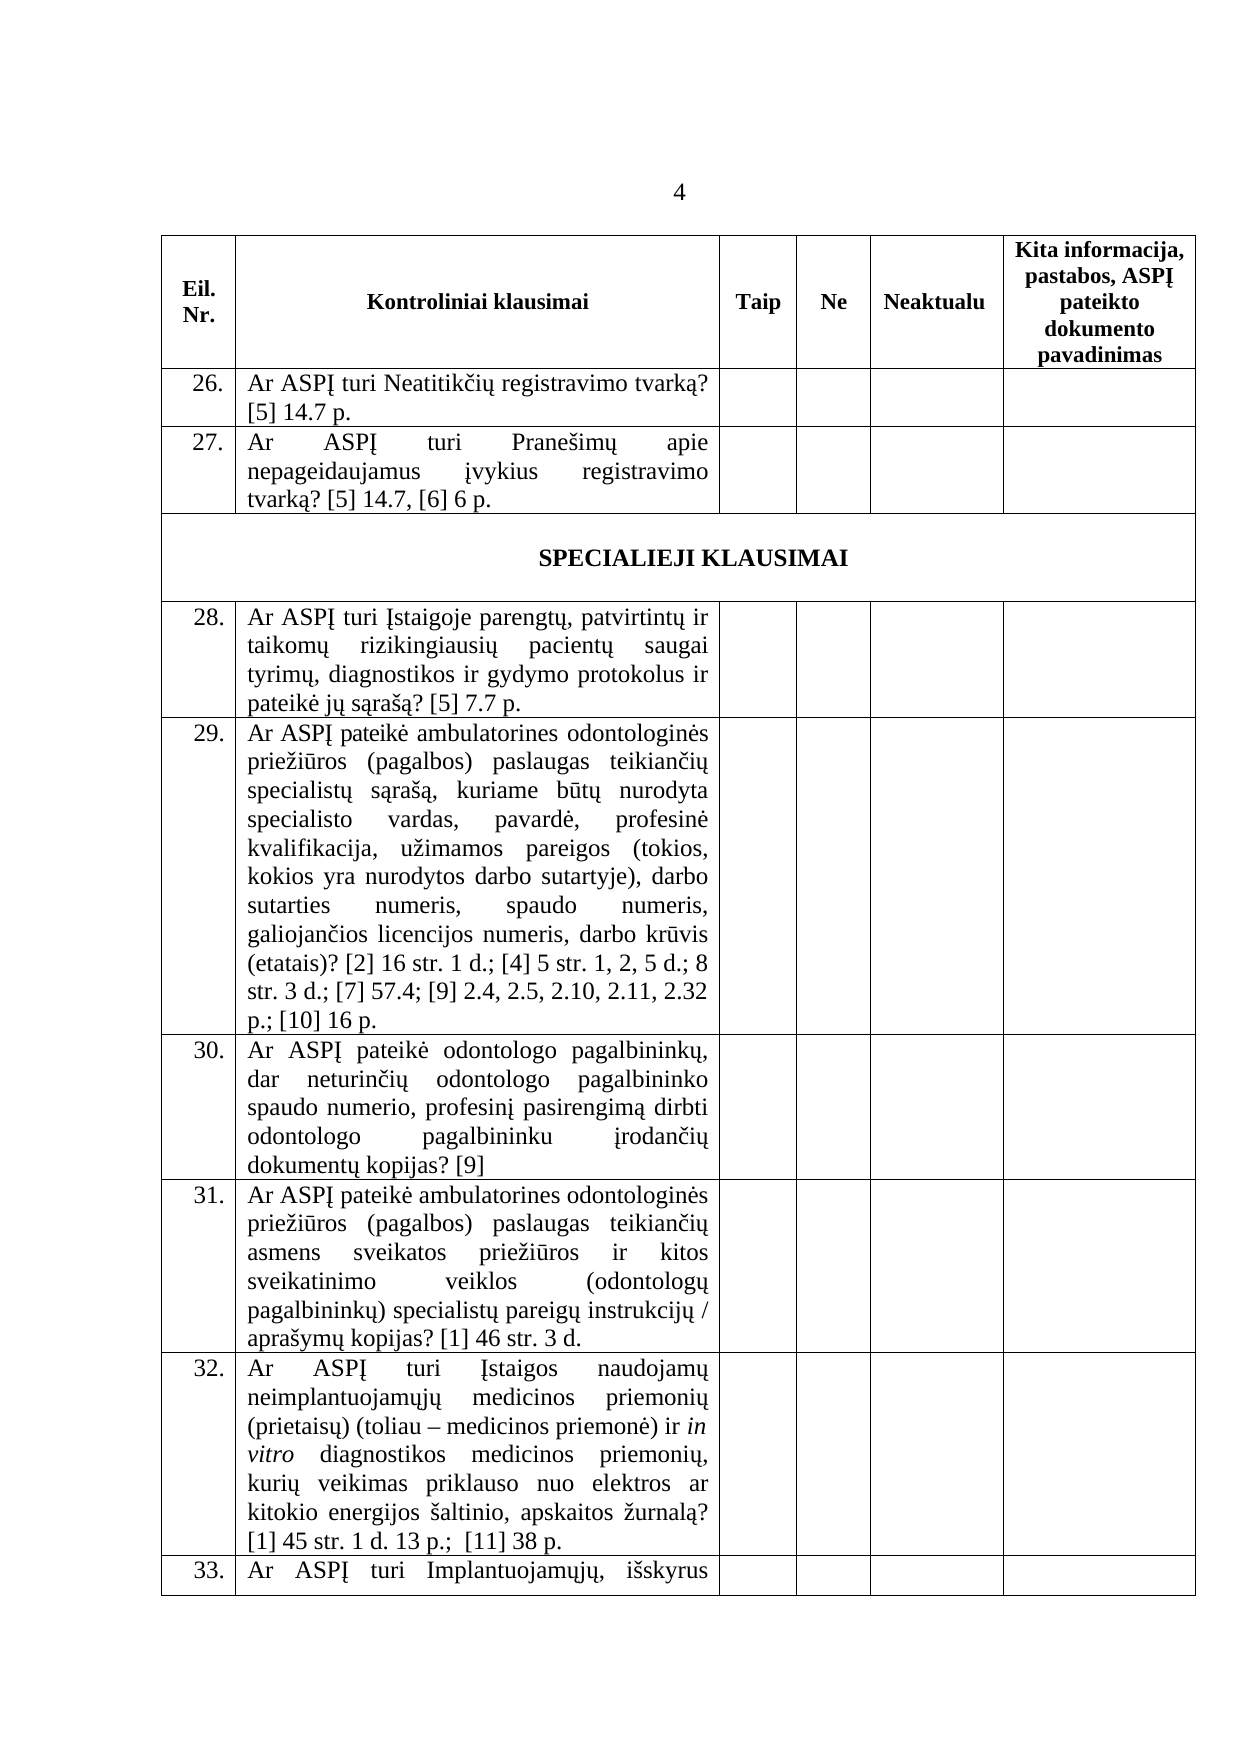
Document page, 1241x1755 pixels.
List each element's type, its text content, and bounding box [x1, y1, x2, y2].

table_cell [871, 369, 1003, 426]
table_cell Ar ASPĮ turi Įstaigoje parengtų, patvirtintų ir taikomų rizikingiausių pacientų saugai tyrimų, diagnostikos ir gydymo protokolus ir pateikė jų sąrašą? [5] 7.7 p. [236, 602, 719, 717]
table_cell [1004, 718, 1195, 1034]
table_cell [720, 1353, 796, 1554]
table_cell [797, 1180, 870, 1352]
table_cell [720, 369, 796, 426]
table_cell [720, 427, 796, 513]
table_cell [871, 427, 1003, 513]
table_cell [797, 718, 870, 1034]
table_cell Ar ASPĮ turi Neatitikčių registravimo tvarką? [5] 14.7 p. [236, 369, 719, 426]
table_cell [1004, 1180, 1195, 1352]
table_cell [797, 369, 870, 426]
table_cell [1004, 427, 1195, 513]
table_cell 30. [162, 1035, 235, 1179]
table_cell [1004, 1353, 1195, 1554]
table_header Taip [720, 236, 796, 367]
table_cell 32. [162, 1353, 235, 1554]
table_cell [1004, 602, 1195, 717]
table_cell 26. [162, 369, 235, 426]
table_cell [871, 1035, 1003, 1179]
table_cell [797, 1556, 870, 1595]
table_cell 31. [162, 1180, 235, 1352]
table_cell [797, 1035, 870, 1179]
table_cell [871, 1180, 1003, 1352]
table_cell [797, 602, 870, 717]
table_cell [871, 1556, 1003, 1595]
table_cell Ar ASPĮ pateikė ambulatorines odontologinės priežiūros (pagalbos) paslaugas teikiančių asmens sveikatos priežiūros ir kitos sveikatinimo veiklos (odontologų pagalbininkų) specialistų pareigų instrukcijų / aprašymų kopijas? [1] 46 str. 3 d. [236, 1180, 719, 1352]
table_cell [720, 1180, 796, 1352]
table_header Neaktualu [871, 236, 1003, 367]
table_cell 27. [162, 427, 235, 513]
table_cell [871, 602, 1003, 717]
table_cell SPECIALIEJI KLAUSIMAI [162, 514, 1195, 601]
table_cell [1004, 1035, 1195, 1179]
table_header Kita informacija, pastabos, ASPĮ pateikto dokumento pavadinimas [1004, 236, 1195, 367]
table_cell [871, 718, 1003, 1034]
table_cell Ar ASPĮ turi Implantuojamųjų, išskyrus [236, 1556, 719, 1595]
table_cell [1004, 369, 1195, 426]
table_cell Ar ASPĮ pateikė ambulatorines odontologinės priežiūros (pagalbos) paslaugas teikiančių specialistų sąrašą, kuriame būtų nurodyta specialisto vardas, pavardė, profesinė kvalifikacija, užimamos pareigos (tokios, kokios yra nurodytos darbo sutartyje), darbo sutarties numeris, spaudo numeris, galiojančios licencijos numeris, darbo krūvis (etatais)? [2] 16 str. 1 d.; [4] 5 str. 1, 2, 5 d.; 8 str. 3 d.; [7] 57.4; [9] 2.4, 2.5, 2.10, 2.11, 2.32 p.; [10] 16 p. [236, 718, 719, 1034]
table_cell [720, 1556, 796, 1595]
table_cell 28. [162, 602, 235, 717]
table_header Ne [797, 236, 870, 367]
table_cell Ar ASPĮ turi Pranešimų apie nepageidaujamus įvykius registravimo tvarką? [5] 14.7, [6] 6 p. [236, 427, 719, 513]
table_header Eil. Nr. [162, 236, 235, 367]
table_cell [1004, 1556, 1195, 1595]
table_cell [720, 718, 796, 1034]
table_cell [720, 1035, 796, 1179]
table_cell [797, 427, 870, 513]
table_cell 29. [162, 718, 235, 1034]
table_cell Ar ASPĮ pateikė odontologo pagalbininkų, dar neturinčių odontologo pagalbininko spaudo numerio, profesinį pasirengimą dirbti odontologo pagalbininku įrodančių dokumentų kopijas? [9] [236, 1035, 719, 1179]
table_cell 33. [162, 1556, 235, 1595]
table_cell Ar ASPĮ turi Įstaigos naudojamų neimplantuojamųjų medicinos priemonių (prietaisų) (toliau – medicinos priemonė) ir in vitro diagnostikos medicinos priemonių, kurių veikimas priklauso nuo elektros ar kitokio energijos šaltinio, apskaitos žurnalą? [1] 45 str. 1 d. 13 p.; [11] 38 p. [236, 1353, 719, 1554]
table_cell [871, 1353, 1003, 1554]
table_cell [720, 602, 796, 717]
table_header Kontroliniai klausimai [236, 236, 719, 367]
table_cell [797, 1353, 870, 1554]
